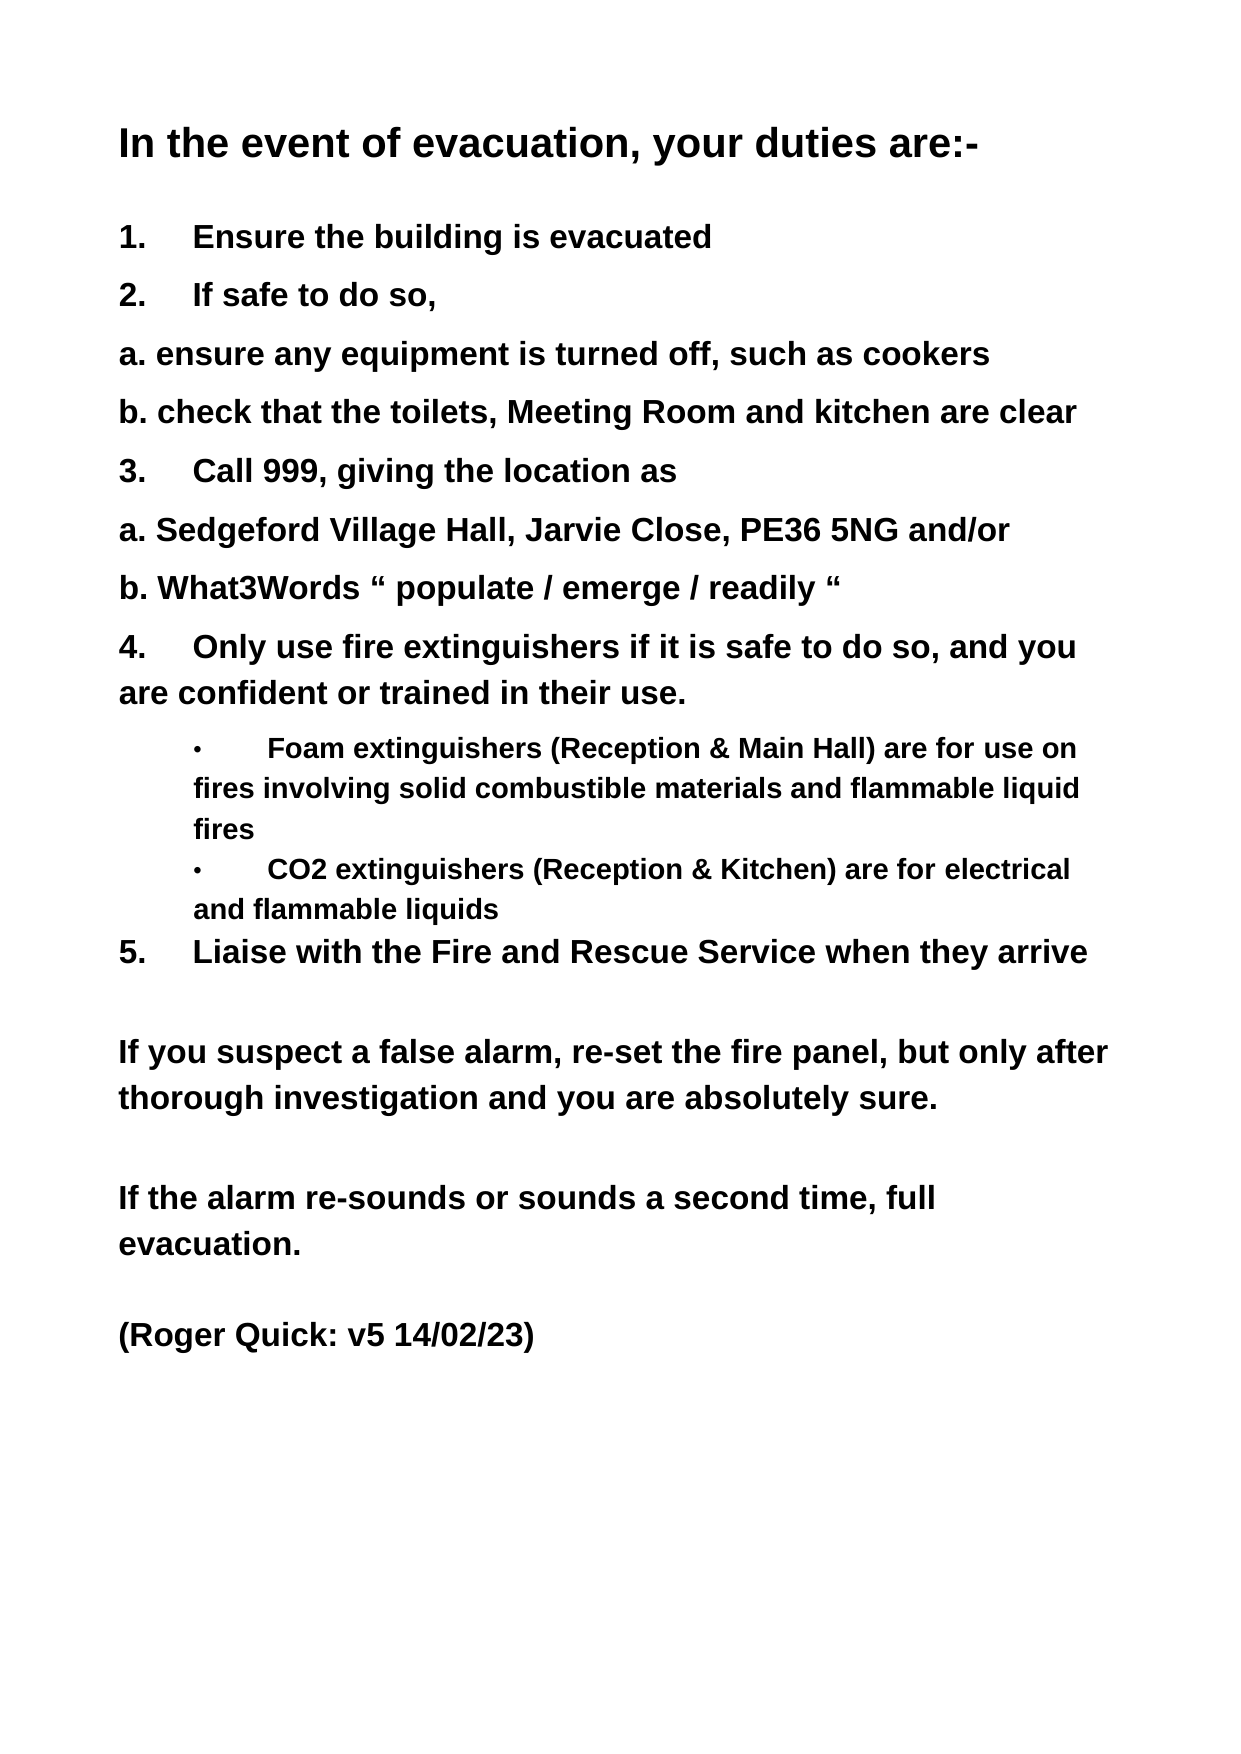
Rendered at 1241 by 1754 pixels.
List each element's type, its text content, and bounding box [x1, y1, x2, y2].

text If the alarm re-sounds or sounds a second time, full evacuation. [118, 1178, 1122, 1297]
list Call 999, giving the location as [118, 451, 1122, 489]
list Foam extinguishers (Reception & Main Hall) are for use on fires involving solid combustible materials and flammable liquid fires [193, 731, 1122, 845]
text a. Sedgeford Village Hall, Jarvie Close, PE36 5NG and/or [118, 509, 1122, 548]
text b. What3Words “ populate / emerge / readily “ [118, 568, 1122, 607]
text a. ensure any equipment is turned off, such as cookers [118, 334, 1122, 372]
text In the event of evacuation, your duties are:- [118, 118, 1122, 166]
list Liaise with the Fire and Rescue Service when they arrive [118, 932, 1122, 971]
list Ensure the building is evacuated [118, 217, 1122, 255]
text (Roger Quick: v5 14/02/23) [118, 1315, 1122, 1353]
text b. check that the toilets, Meeting Room and kitchen are clear [118, 392, 1122, 431]
list CO2 extinguishers (Reception & Kitchen) are for electrical and flammable liquids [193, 852, 1122, 926]
list Only use fire extinguishers if it is safe to do so, and you are confident or trained in their use. [118, 627, 1122, 711]
text If you suspect a false alarm, re-set the fire panel, but only after thorough investigation and you are absolutely sure. [118, 1032, 1122, 1117]
list If safe to do so, [118, 275, 1122, 314]
